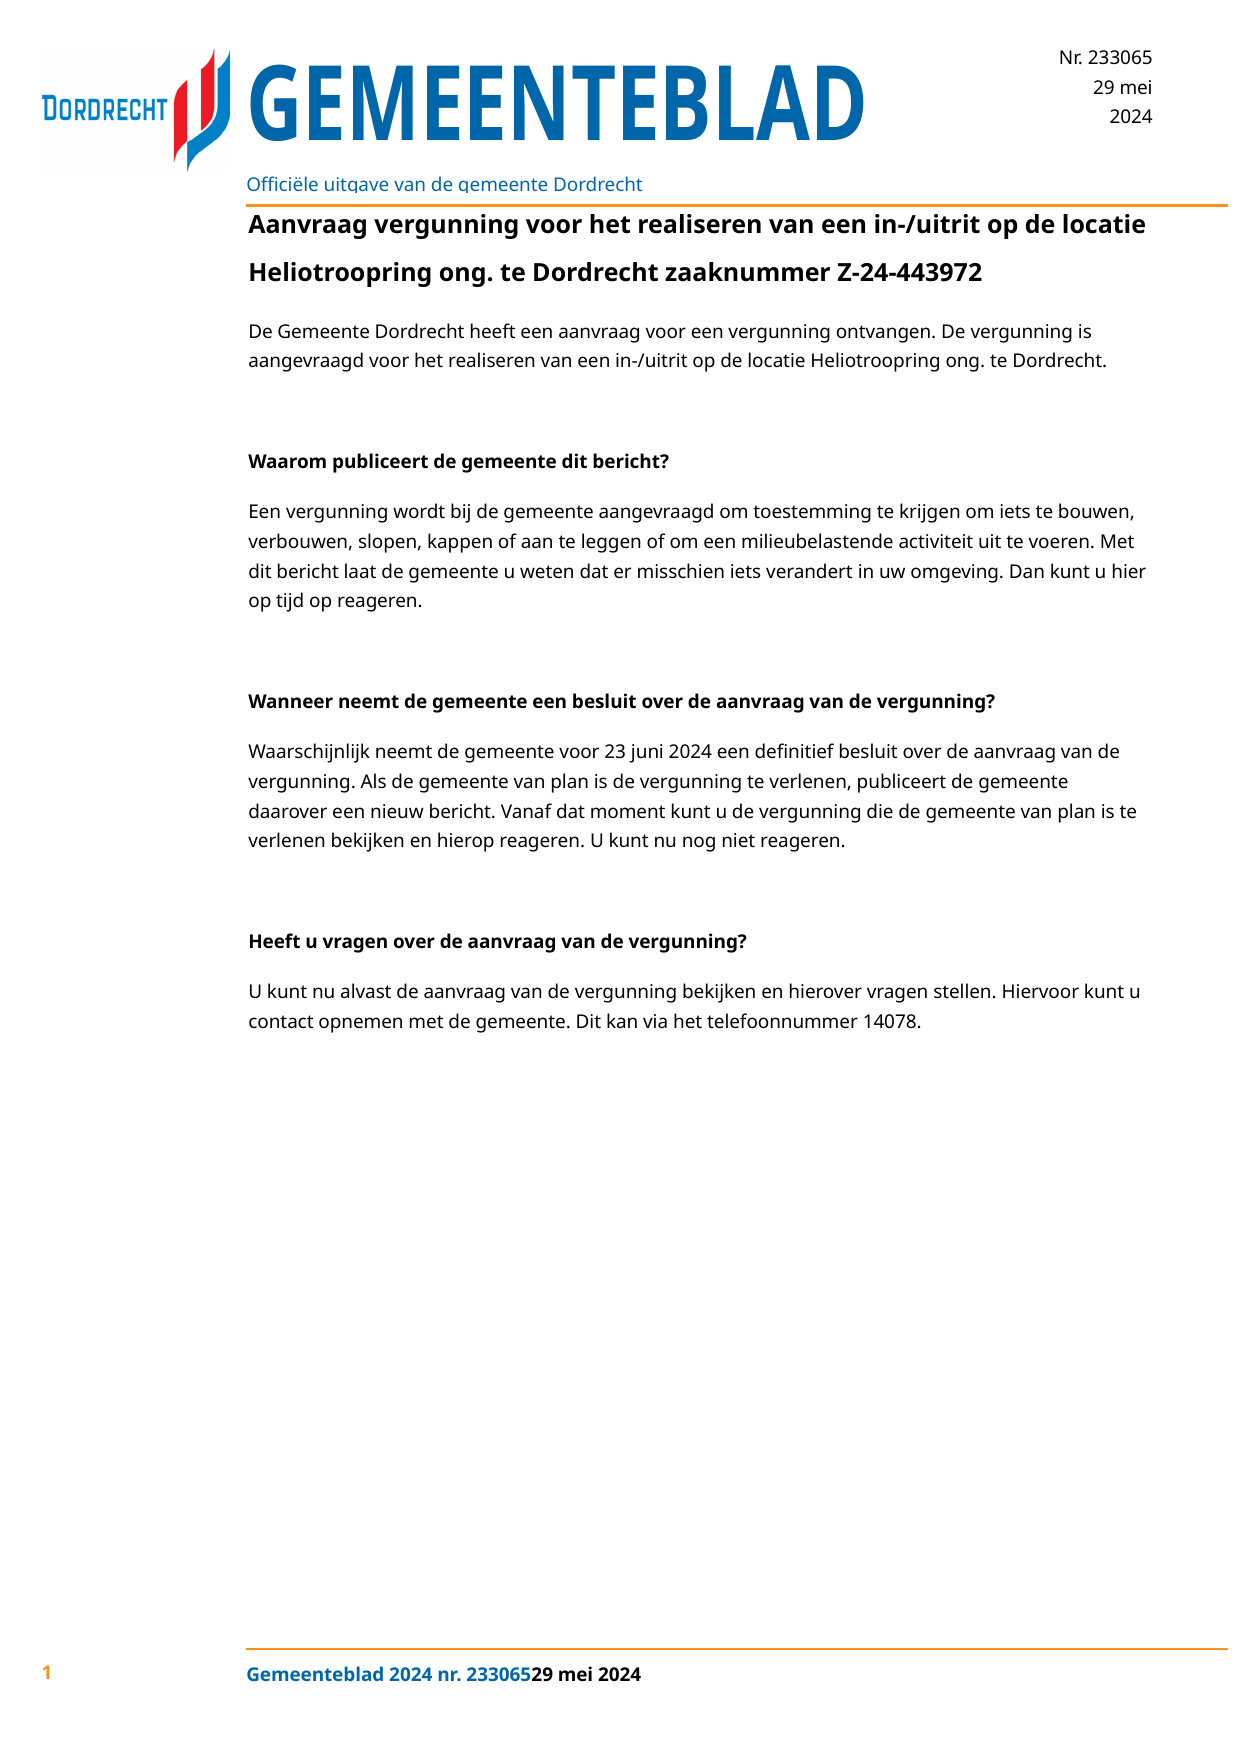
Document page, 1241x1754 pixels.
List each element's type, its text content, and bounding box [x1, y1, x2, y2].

text Een vergunning wordt bij de gemeente aangevraagd om toestemming te krijgen om iets te bouwen, verbouwen, slopen, kappen of aan te leggen of om een milieubelastende activiteit uit te voeren. Met dit bericht laat de gemeente u weten dat er misschien iets verandert in uw omgeving. Dan kunt u hier op tijd op reageren. [248, 499, 1152, 613]
text Aanvraag vergunning voor het realiseren van een in-/uitrit op de locatie Heliotroopring ong. te Dordrecht zaaknummer Z-24-443972 [248, 207, 1152, 288]
text Wanneer neemt de gemeente een besluit over de aanvraag van de vergunning? [248, 688, 1152, 714]
text De Gemeente Dordrecht heeft een aanvraag voor een vergunning ontvangen. De vergunning is aangevraagd voor het realiseren van een in-/uitrit op de locatie Heliotroopring ong. te Dordrecht. [248, 318, 1152, 373]
text Waarschijnlijk neemt de gemeente voor 23 juni 2024 een definitief besluit over de aanvraag van de vergunning. Als de gemeente van plan is de vergunning te verlenen, publiceert de gemeente daarover een nieuw bericht. Vanaf dat moment kunt u de vergunning die de gemeente van plan is te verlenen bekijken en hierop reageren. U kunt nu nog niet reageren. [248, 739, 1152, 853]
text U kunt nu alvast de aanvraag van de vergunning bekijken en hierover vragen stellen. Hiervoor kunt u contact opnemen met de gemeente. Dit kan via het telefoonnummer 14078. [248, 979, 1152, 1034]
picture [41, 47, 231, 172]
text Waarom publiceert de gemeente dit bericht? [248, 448, 1152, 474]
text Heeft u vragen over de aanvraag van de vergunning? [248, 928, 1152, 954]
